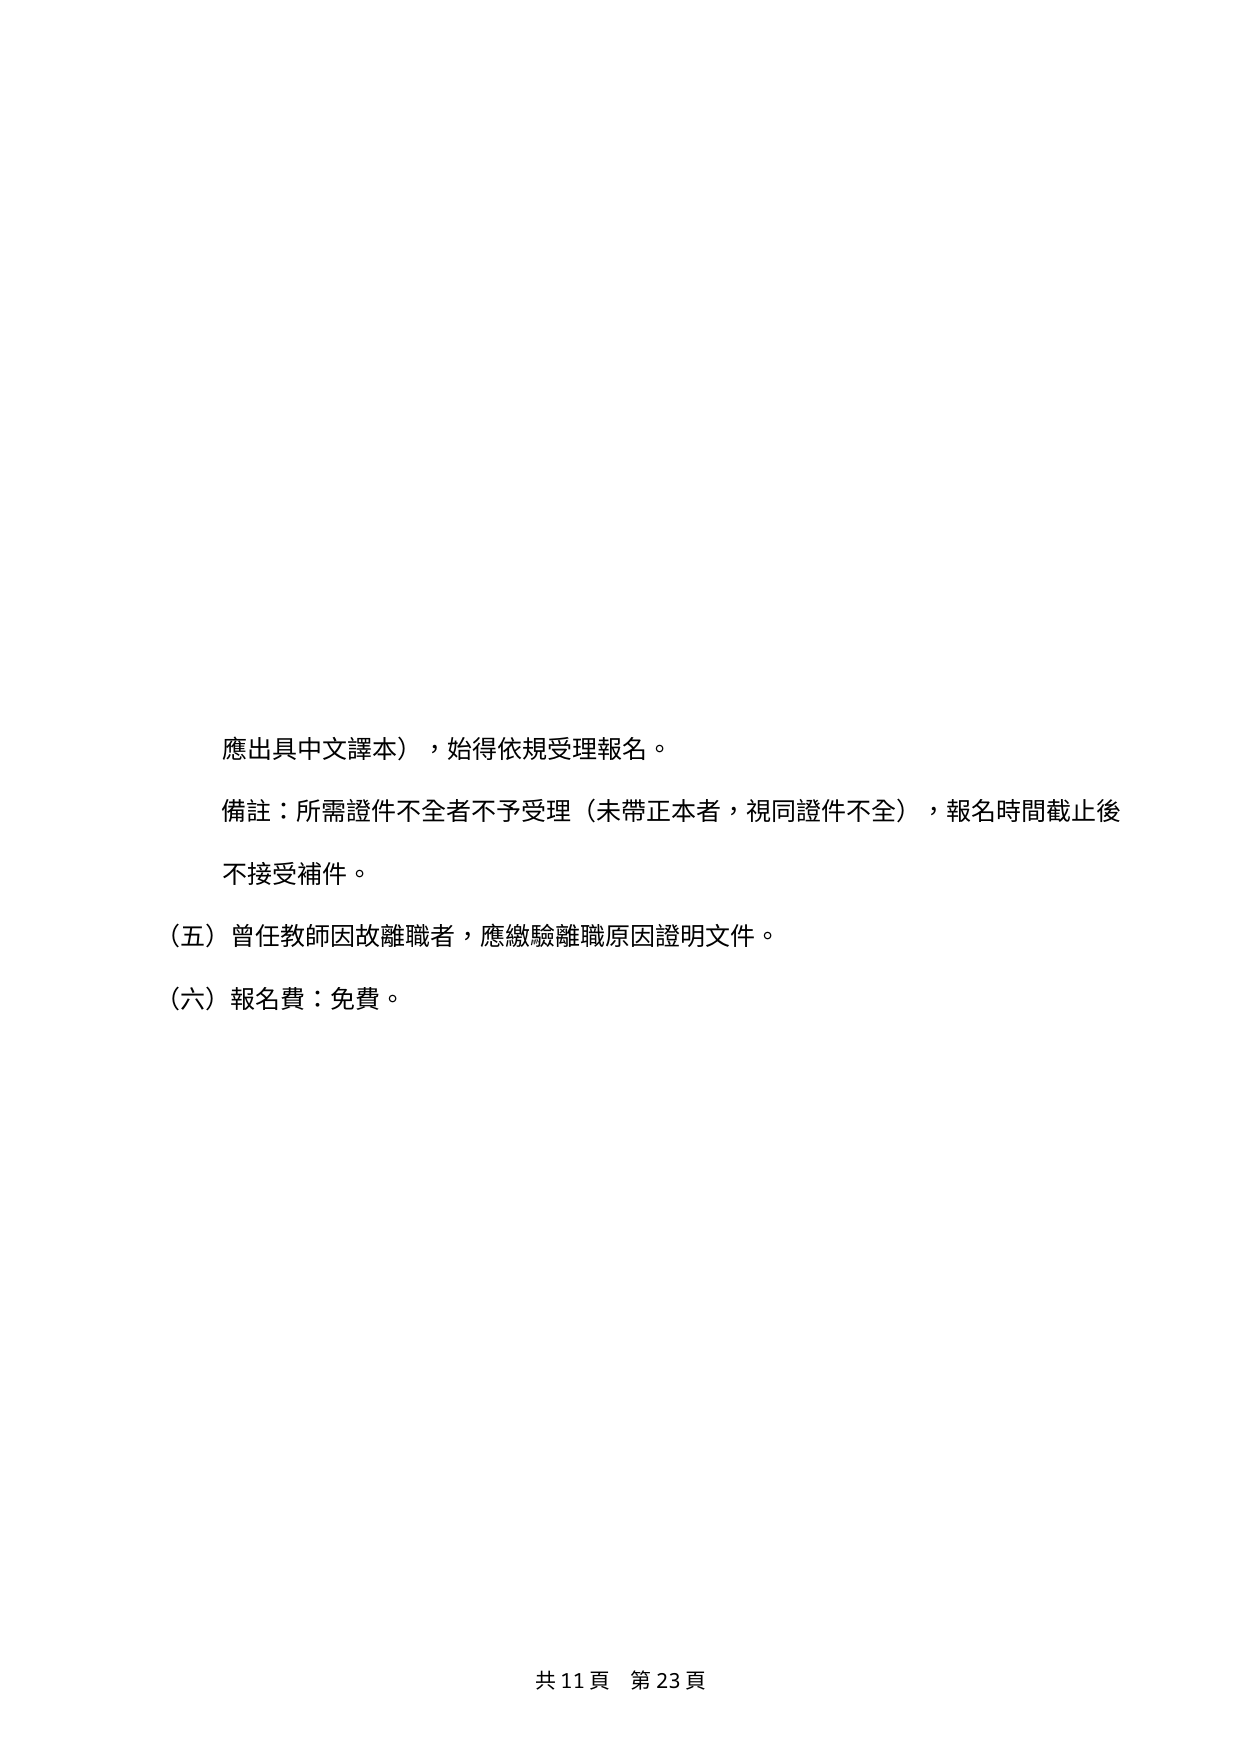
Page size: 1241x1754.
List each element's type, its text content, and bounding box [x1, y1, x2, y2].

text 備註：所需證件不全者不予受理（未帶正本者，視同證件不全），報名時間截止後不接受補件。 [222, 768, 1122, 893]
text （六）報名費：免費。 [156, 956, 1122, 1018]
text 應出具中文譯本），始得依規受理報名。 [156, 706, 1122, 768]
text （五）曾任教師因故離職者，應繳驗離職原因證明文件。 [156, 893, 1122, 956]
